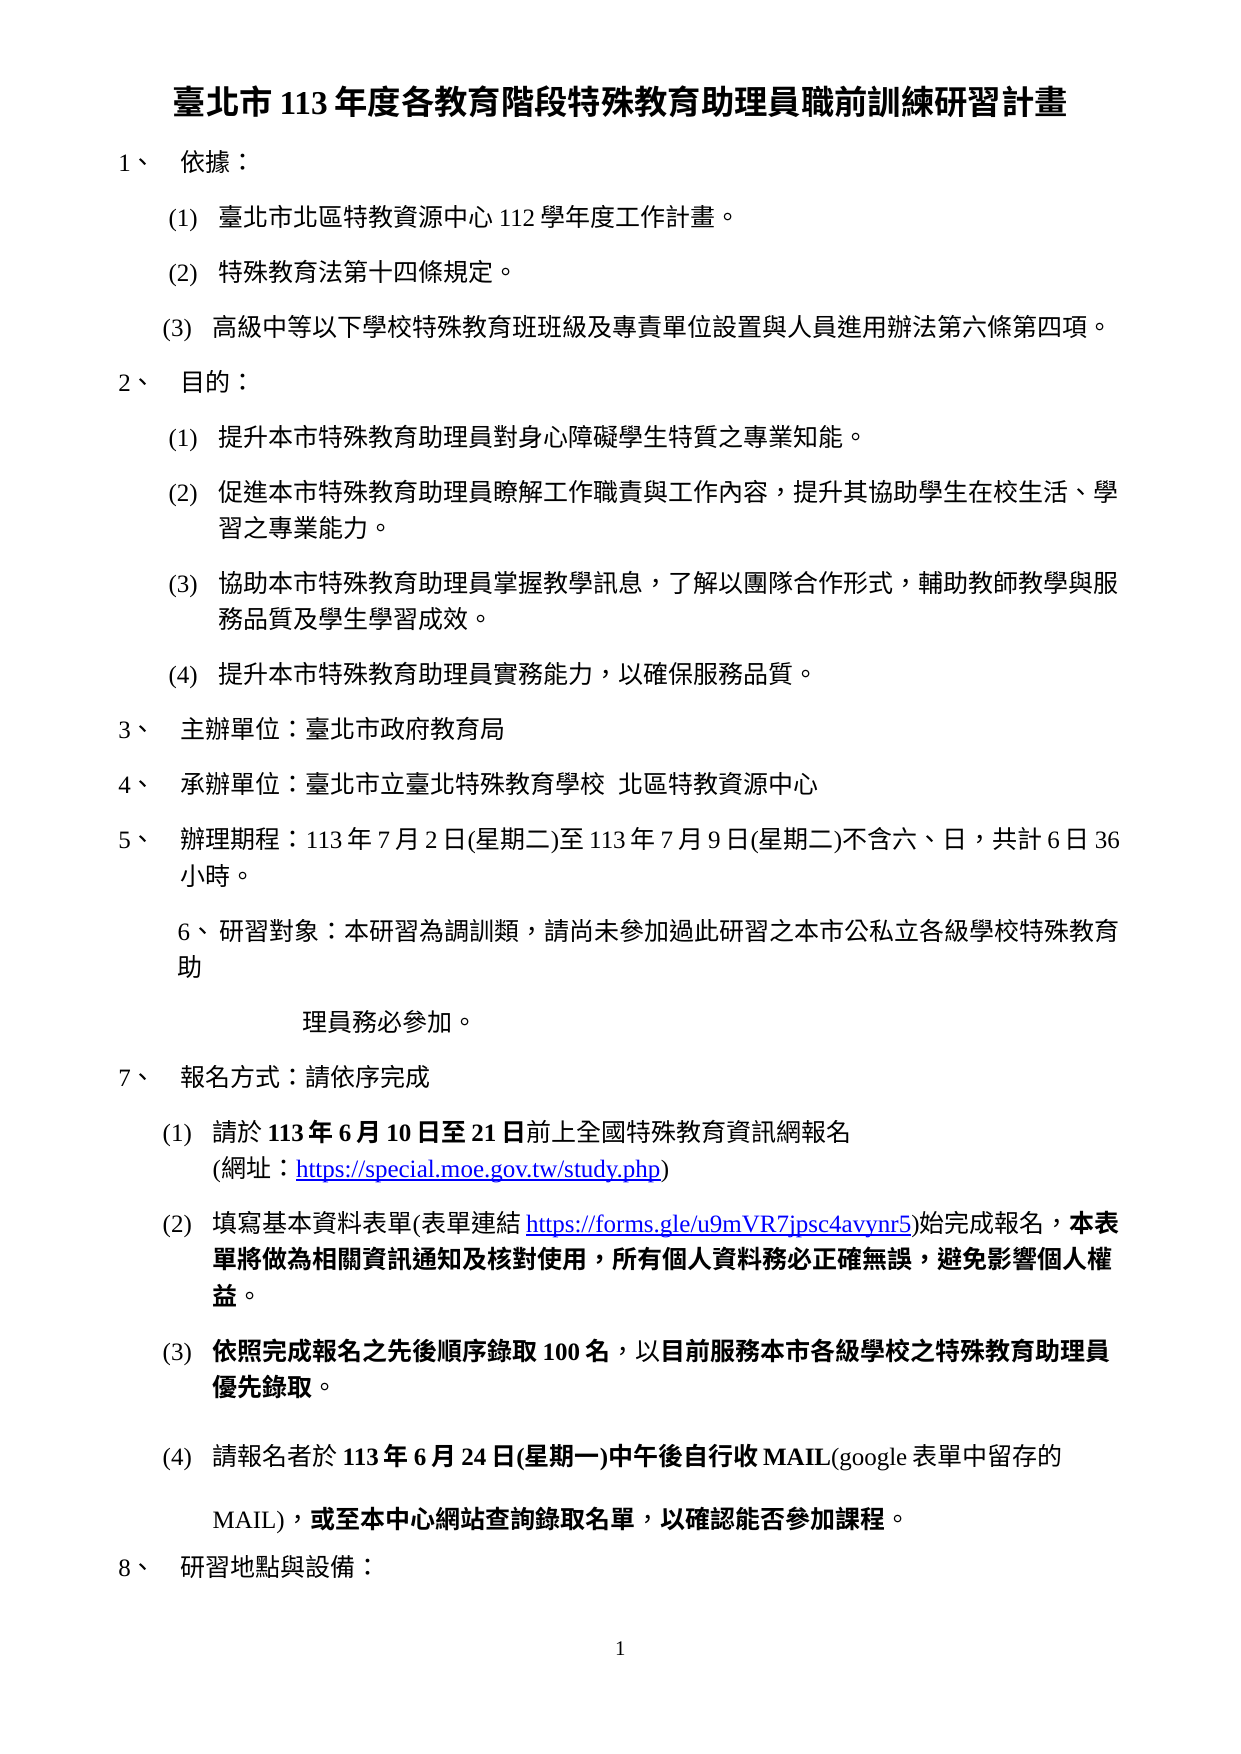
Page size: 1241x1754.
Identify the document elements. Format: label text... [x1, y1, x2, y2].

list 研習對象：本研習為調訓類，請尚未參加過此研習之本市公私立各級學校特殊教育助 [177, 911, 1122, 984]
list 研習地點與設備： [118, 1547, 1122, 1584]
list 請於113年6月10日至21日前上全國特殊教育資訊網報名 (網址：https://special.moe.gov.tw/study.php) [162, 1112, 1122, 1185]
list 承辦單位：臺北市立臺北特殊教育學校 北區特教資源中心 [118, 765, 1122, 801]
list 臺北市北區特教資源中心112學年度工作計畫。 [168, 197, 1122, 234]
list 促進本市特殊教育助理員瞭解工作職責與工作內容，提升其協助學生在校生活、學習之專業能力。 [168, 472, 1122, 545]
list 主辦單位：臺北市政府教育局 [118, 710, 1122, 746]
list 提升本市特殊教育助理員對身心障礙學生特質之專業知能。 [168, 417, 1122, 454]
list 報名方式：請依序完成 [118, 1057, 1122, 1094]
list 填寫基本資料表單(表單連結https://forms.gle/u9mVR7jpsc4avynr5)始完成報名，本表單將做為相關資訊通知及核對使用，所有個人資料務必正確無誤，避免影響個人權益。 [162, 1204, 1122, 1312]
list 請報名者於113年6月24日(星期一)中午後自行收MAIL(google表單中留存的MAIL)，或至本中心網站查詢錄取名單，以確認能否參加課程。 [162, 1413, 1122, 1538]
list 辦理期程：113年7月2日(星期二)至113年7月9日(星期二)不含六、日，共計6日36小時。 [118, 820, 1122, 892]
list 依據： [118, 142, 1122, 179]
list 目的： [118, 362, 1122, 399]
list 依照完成報名之先後順序錄取100名，以目前服務本市各級學校之特殊教育助理員優先錄取。 [162, 1331, 1122, 1404]
list 特殊教育法第十四條規定。 [168, 252, 1122, 289]
text 理員務必參加。 [302, 1002, 1122, 1039]
list 高級中等以下學校特殊教育班班級及專責單位設置與人員進用辦法第六條第四項。 [162, 307, 1122, 344]
list 協助本市特殊教育助理員掌握教學訊息，了解以團隊合作形式，輔助教師教學與服務品質及學生學習成效。 [168, 564, 1122, 636]
text 臺北市113年度各教育階段特殊教育助理員職前訓練研習計畫 [118, 76, 1122, 124]
list 提升本市特殊教育助理員實務能力，以確保服務品質。 [168, 655, 1122, 691]
